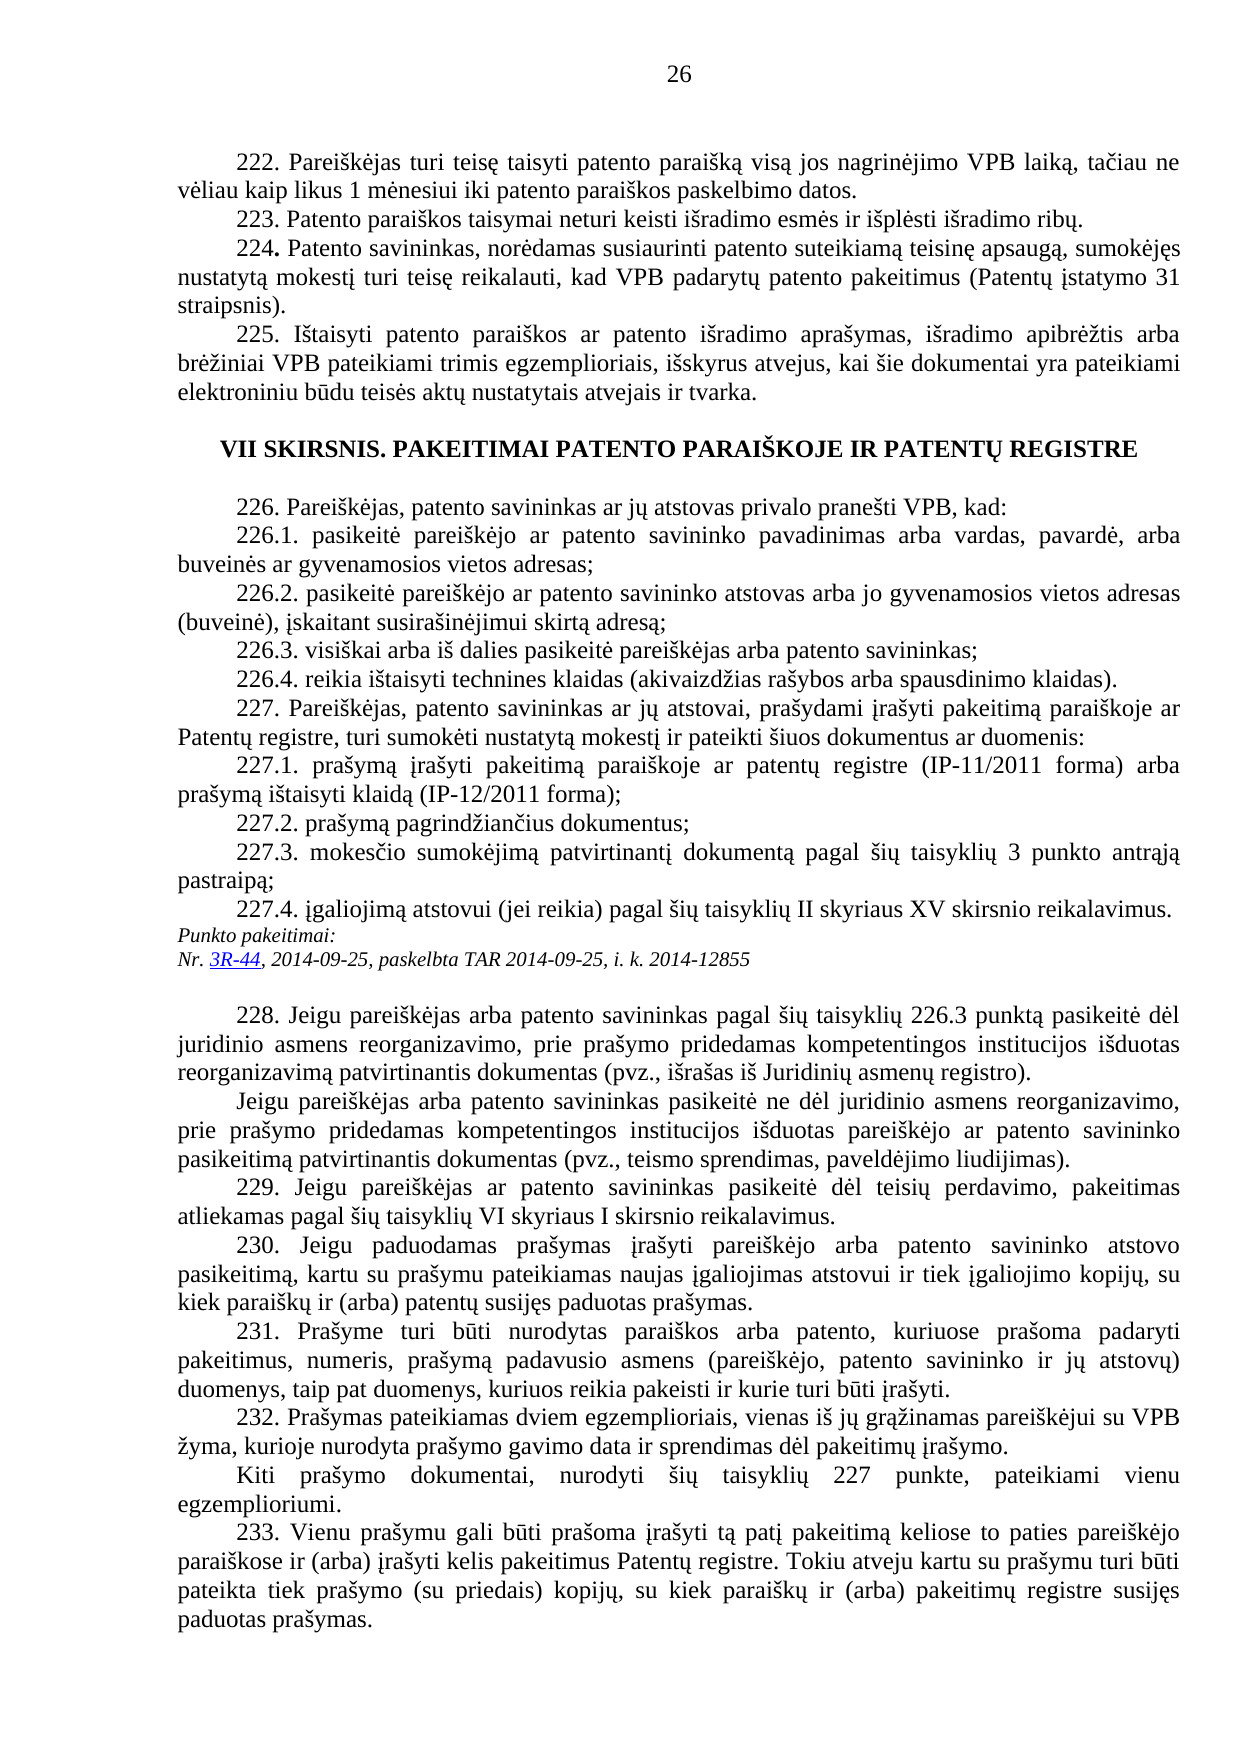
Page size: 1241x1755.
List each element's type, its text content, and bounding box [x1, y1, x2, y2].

text 226.1. pasikeitė pareiškėjo ar patento savininko pavadinimas arba vardas, pavardė, arba buveinės ar gyvenamosios vietos adresas; [177, 521, 1181, 578]
text Punkto pakeitimai: [177, 923, 1181, 947]
text 223. Patento paraiškos taisymai neturi keisti išradimo esmės ir išplėsti išradimo ribų. [177, 204, 1181, 233]
text 227.3. mokesčio sumokėjimą patvirtinantį dokumentą pagal šių taisyklių 3 punkto antrąją pastraipą; [177, 837, 1181, 894]
text 232. Prašymas pateikiamas dviem egzemplioriais, vienas iš jų grąžinamas pareiškėjui su VPB žyma, kurioje nurodyta prašymo gavimo data ir sprendimas dėl pakeitimų įrašymo. [177, 1402, 1181, 1460]
text 226.2. pasikeitė pareiškėjo ar patento savininko atstovas arba jo gyvenamosios vietos adresas (buveinė), įskaitant susirašinėjimui skirtą adresą; [177, 578, 1181, 636]
text Kiti prašymo dokumentai, nurodyti šių taisyklių 227 punkte, pateikiami vienu egzemplioriumi. [177, 1460, 1181, 1517]
text 226.3. visiškai arba iš dalies pasikeitė pareiškėjas arba patento savininkas; [177, 636, 1181, 664]
text 227.4. įgaliojimą atstovui (jei reikia) pagal šių taisyklių II skyriaus XV skirsnio reikalavimus. [177, 894, 1181, 923]
text 227. Pareiškėjas, patento savininkas ar jų atstovai, prašydami įrašyti pakeitimą paraiškoje ar Patentų registre, turi sumokėti nustatytą mokestį ir pateikti šiuos dokumentus ar duomenis: [177, 693, 1181, 751]
text 231. Prašyme turi būti nurodytas paraiškos arba patento, kuriuose prašoma padaryti pakeitimus, numeris, prašymą padavusio asmens (pareiškėjo, patento savininko ir jų atstovų) duomenys, taip pat duomenys, kuriuos reikia pakeisti ir kurie turi būti įrašyti. [177, 1316, 1181, 1402]
text VII SKIRSNIS. PAKEITIMAI PATENTO PARAIŠKOJE IR PATENTŲ REGISTRE [177, 434, 1181, 463]
text Nr. 3R-44, 2014-09-25, paskelbta TAR 2014-09-25, i. k. 2014-12855 [177, 947, 1181, 971]
text 222. Pareiškėjas turi teisę taisyti patento paraišką visą jos nagrinėjimo VPB laiką, tačiau ne vėliau kaip likus 1 mėnesiui iki patento paraiškos paskelbimo datos. [177, 147, 1181, 204]
text 224. Patento savininkas, norėdamas susiaurinti patento suteikiamą teisinę apsaugą, sumokėjęs nustatytą mokestį turi teisę reikalauti, kad VPB padarytų patento pakeitimus (Patentų įstatymo 31 straipsnis). [177, 233, 1181, 319]
text 227.2. prašymą pagrindžiančius dokumentus; [177, 808, 1181, 837]
text 230. Jeigu paduodamas prašymas įrašyti pareiškėjo arba patento savininko atstovo pasikeitimą, kartu su prašymu pateikiamas naujas įgaliojimas atstovui ir tiek įgaliojimo kopijų, su kiek paraiškų ir (arba) patentų susijęs paduotas prašymas. [177, 1230, 1181, 1316]
text 229. Jeigu pareiškėjas ar patento savininkas pasikeitė dėl teisių perdavimo, pakeitimas atliekamas pagal šių taisyklių VI skyriaus I skirsnio reikalavimus. [177, 1172, 1181, 1230]
text 226. Pareiškėjas, patento savininkas ar jų atstovas privalo pranešti VPB, kad: [177, 492, 1181, 521]
text 233. Vienu prašymu gali būti prašoma įrašyti tą patį pakeitimą keliose to paties pareiškėjo paraiškose ir (arba) įrašyti kelis pakeitimus Patentų registre. Tokiu atveju kartu su prašymu turi būti pateikta tiek prašymo (su priedais) kopijų, su kiek paraiškų ir (arba) pakeitimų registre susijęs paduotas prašymas. [177, 1517, 1181, 1632]
text 228. Jeigu pareiškėjas arba patento savininkas pagal šių taisyklių 226.3 punktą pasikeitė dėl juridinio asmens reorganizavimo, prie prašymo pridedamas kompetentingos institucijos išduotas reorganizavimą patvirtinantis dokumentas (pvz., išrašas iš Juridinių asmenų registro). [177, 1000, 1181, 1086]
text 227.1. prašymą įrašyti pakeitimą paraiškoje ar patentų registre (IP-11/2011 forma) arba prašymą ištaisyti klaidą (IP-12/2011 forma); [177, 751, 1181, 808]
text 226.4. reikia ištaisyti technines klaidas (akivaizdžias rašybos arba spausdinimo klaidas). [177, 664, 1181, 693]
text 225. Ištaisyti patento paraiškos ar patento išradimo aprašymas, išradimo apibrėžtis arba brėžiniai VPB pateikiami trimis egzemplioriais, išskyrus atvejus, kai šie dokumentai yra pateikiami elektroniniu būdu teisės aktų nustatytais atvejais ir tvarka. [177, 319, 1181, 406]
text Jeigu pareiškėjas arba patento savininkas pasikeitė ne dėl juridinio asmens reorganizavimo, prie prašymo pridedamas kompetentingos institucijos išduotas pareiškėjo ar patento savininko pasikeitimą patvirtinantis dokumentas (pvz., teismo sprendimas, paveldėjimo liudijimas). [177, 1086, 1181, 1172]
